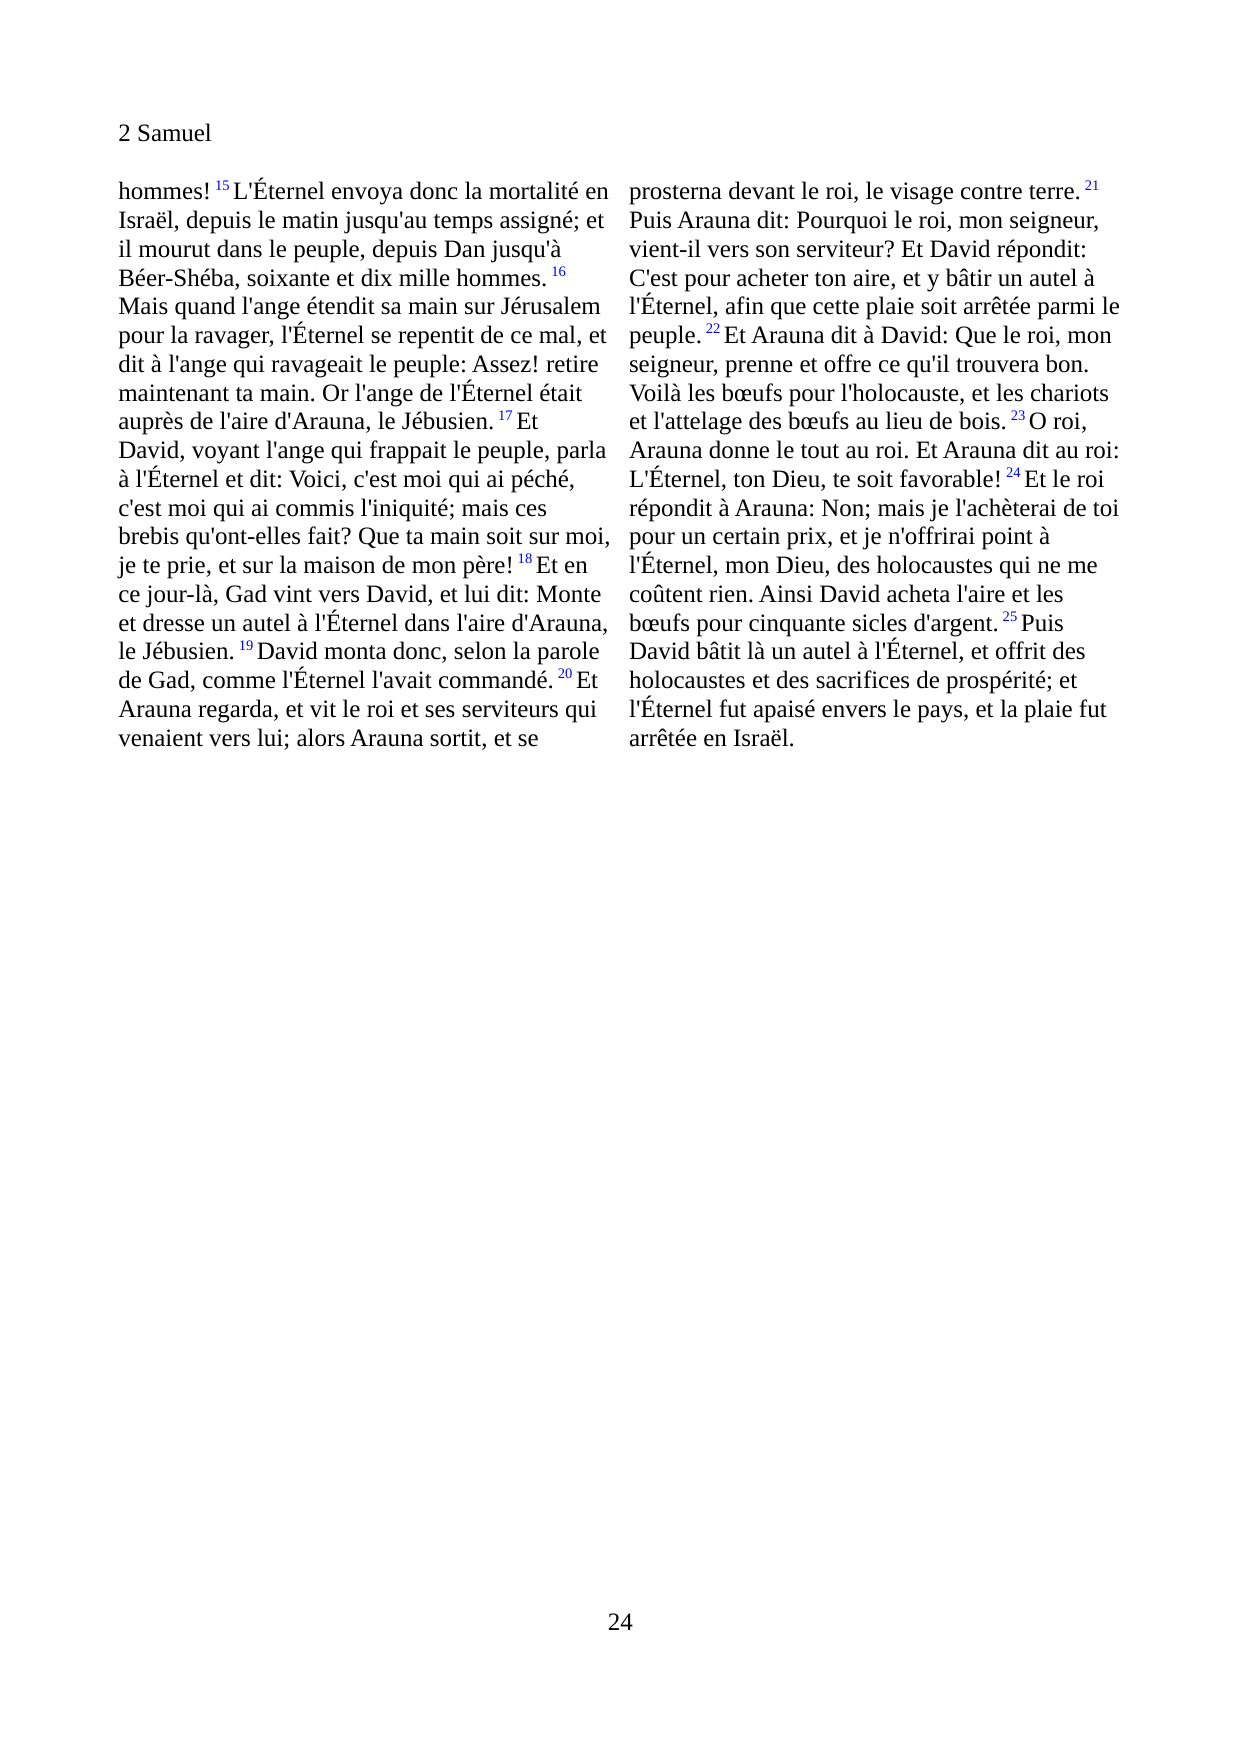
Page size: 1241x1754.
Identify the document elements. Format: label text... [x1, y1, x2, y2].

text prosterna devant le roi, le visage contre terre. 21 Puis Arauna dit: Pourquoi le roi, mon seigneur, vient-il vers son serviteur? Et David répondit: C'est pour acheter ton aire, et y bâtir un autel à l'Éternel, afin que cette plaie soit arrêtée parmi le peuple. 22 Et Arauna dit à David: Que le roi, mon seigneur, prenne et offre ce qu'il trouvera bon. Voilà les bœufs pour l'holocauste, et les chariots et l'attelage des bœufs au lieu de bois. 23 O roi, Arauna donne le tout au roi. Et Arauna dit au roi: L'Éternel, ton Dieu, te soit favorable! 24 Et le roi répondit à Arauna: Non; mais je l'achèterai de toi pour un certain prix, et je n'offrirai point à l'Éternel, mon Dieu, des holocaustes qui ne me coûtent rien. Ainsi David acheta l'aire et les bœufs pour cinquante sicles d'argent. 25 Puis David bâtit là un autel à l'Éternel, et offrit des holocaustes et des sacrifices de prospérité; et l'Éternel fut apaisé envers le pays, et la plaie fut arrêtée en Israël. [629, 176, 1122, 751]
text hommes! 15 L'Éternel envoya donc la mortalité en Israël, depuis le matin jusqu'au temps assigné; et il mourut dans le peuple, depuis Dan jusqu'à Béer-Shéba, soixante et dix mille hommes. 16 Mais quand l'ange étendit sa main sur Jérusalem pour la ravager, l'Éternel se repentit de ce mal, et dit à l'ange qui ravageait le peuple: Assez! retire maintenant ta main. Or l'ange de l'Éternel était auprès de l'aire d'Arauna, le Jébusien. 17 Et David, voyant l'ange qui frappait le peuple, parla à l'Éternel et dit: Voici, c'est moi qui ai péché, c'est moi qui ai commis l'iniquité; mais ces brebis qu'ont-elles fait? Que ta main soit sur moi, je te prie, et sur la maison de mon père! 18 Et en ce jour-là, Gad vint vers David, et lui dit: Monte et dresse un autel à l'Éternel dans l'aire d'Arauna, le Jébusien. 19 David monta donc, selon la parole de Gad, comme l'Éternel l'avait commandé. 20 Et Arauna regarda, et vit le roi et ses serviteurs qui venaient vers lui; alors Arauna sortit, et se [118, 176, 611, 751]
